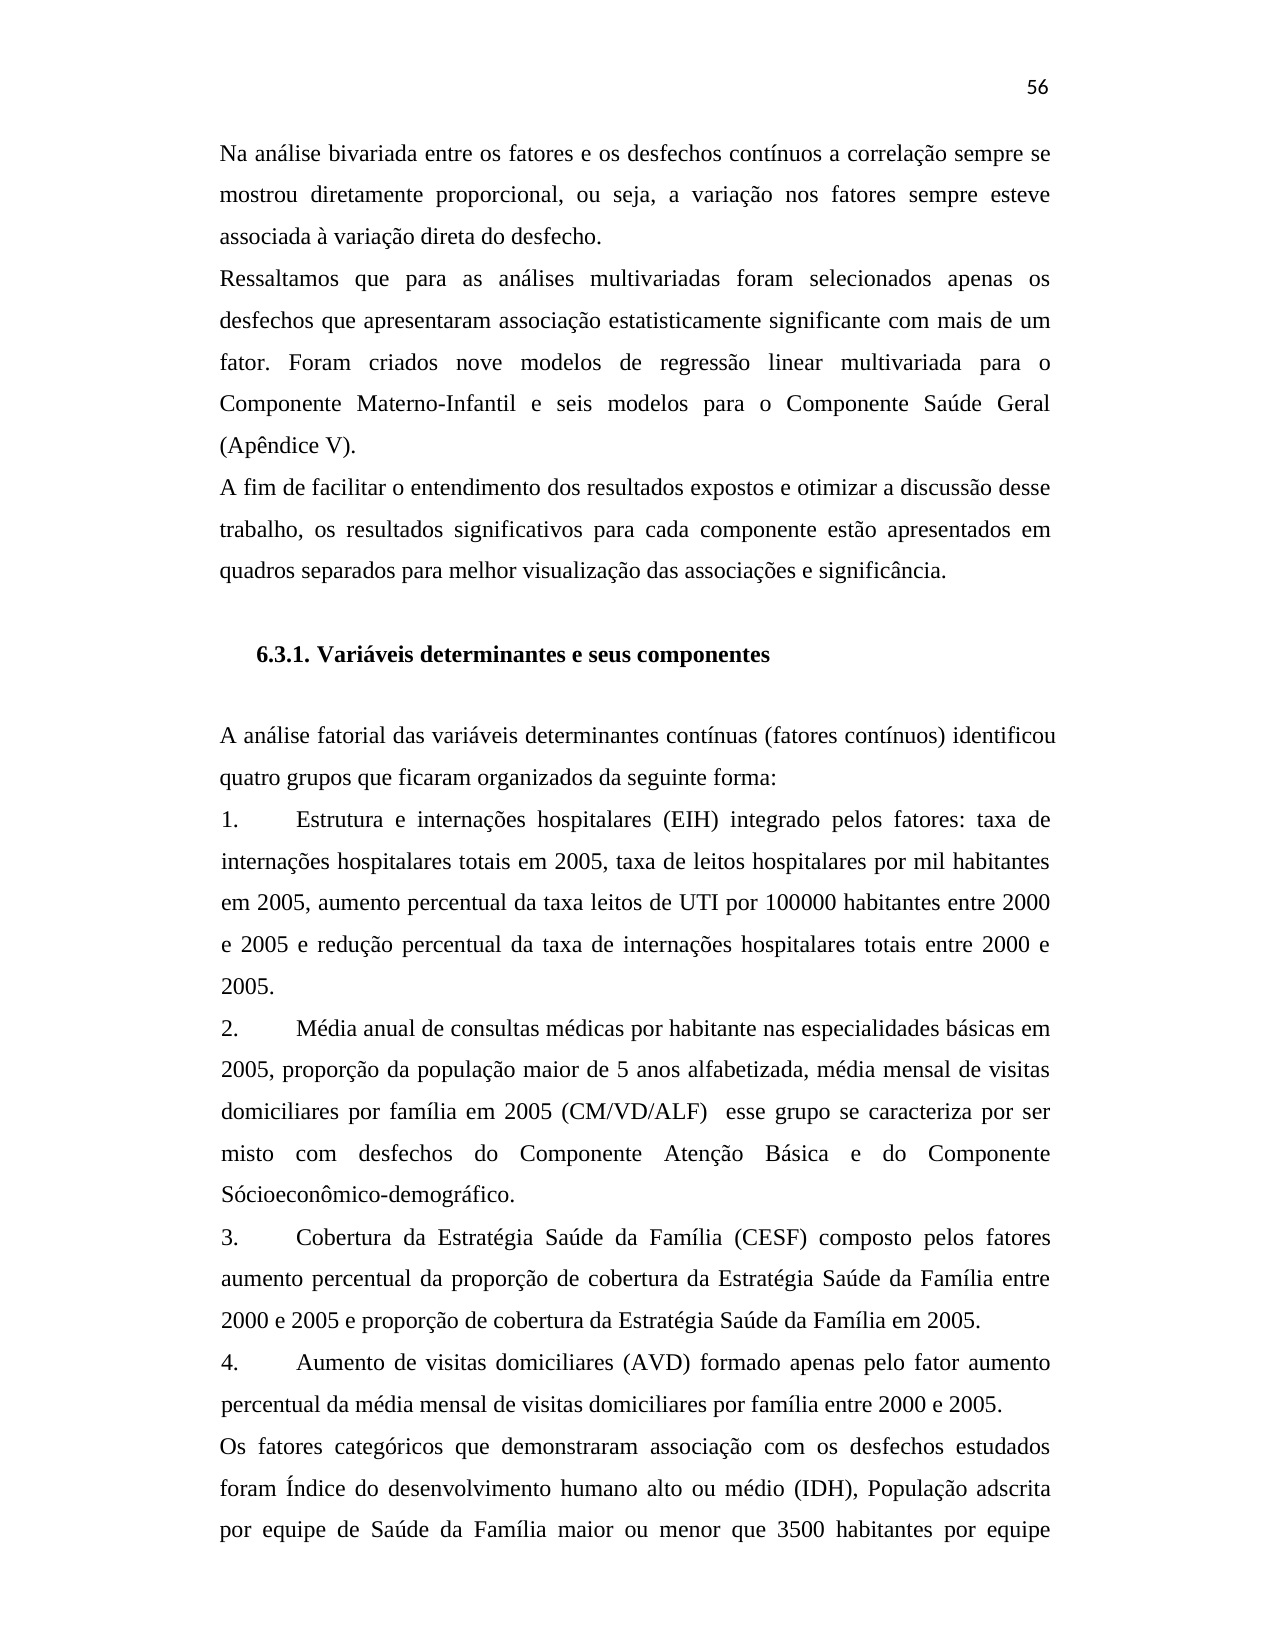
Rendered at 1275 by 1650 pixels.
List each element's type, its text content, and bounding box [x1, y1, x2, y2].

list Aumento de visitas domiciliares (AVD) formado apenas pelo fator aumento percentual da média mensal de visitas domiciliares por família entre 2000 e 2005. [221, 1348, 1052, 1417]
list Cobertura da Estratégia Saúde da Família (CESF) composto pelos fatores aumento percentual da proporção de cobertura da Estratégia Saúde da Família entre 2000 e 2005 e proporção de cobertura da Estratégia Saúde da Família em 2005. [221, 1223, 1052, 1334]
text Na análise bivariada entre os fatores e os desfechos contínuos a correlação sempre se mostrou diretamente proporcional, ou seja, a variação nos fatores sempre esteve associada à variação direta do desfecho. [219, 139, 1052, 250]
text Os fatores categóricos que demonstraram associação com os desfechos estudados foram Índice do desenvolvimento humano alto ou médio (IDH), População adscrita por equipe de Saúde da Família maior ou menor que 3500 habitantes por equipe [219, 1432, 1052, 1543]
text A análise fatorial das variáveis determinantes contínuas (fatores contínuos) identificou quatro grupos que ficaram organizados da seguinte forma: [219, 721, 1058, 790]
text 6.3.1. Variáveis determinantes e seus componentes [256, 640, 1053, 667]
list Estrutura e internações hospitalares (EIH) integrado pelos fatores: taxa de internações hospitalares totais em 2005, taxa de leitos hospitalares por mil habitantes em 2005, aumento percentual da taxa leitos de UTI por 100000 habitantes entre 2000 e 2005 e redução percentual da taxa de internações hospitalares totais entre 2000 e 2005. [221, 805, 1052, 999]
list Média anual de consultas médicas por habitante nas especialidades básicas em 2005, proporção da população maior de 5 anos alfabetizada, média mensal de visitas domiciliares por família em 2005 (CM/VD/ALF) esse grupo se caracteriza por ser misto com desfechos do Componente Atenção Básica e do Componente Sócioeconômico-demográfico. [221, 1014, 1052, 1208]
text Ressaltamos que para as análises multivariadas foram selecionados apenas os desfechos que apresentaram associação estatisticamente significante com mais de um fator. Foram criados nove modelos de regressão linear multivariada para o Componente Materno-Infantil e seis modelos para o Componente Saúde Geral (Apêndice V). [219, 264, 1052, 458]
text A fim de facilitar o entendimento dos resultados expostos e otimizar a discussão desse trabalho, os resultados significativos para cada componente estão apresentados em quadros separados para melhor visualização das associações e significância. [219, 473, 1052, 584]
